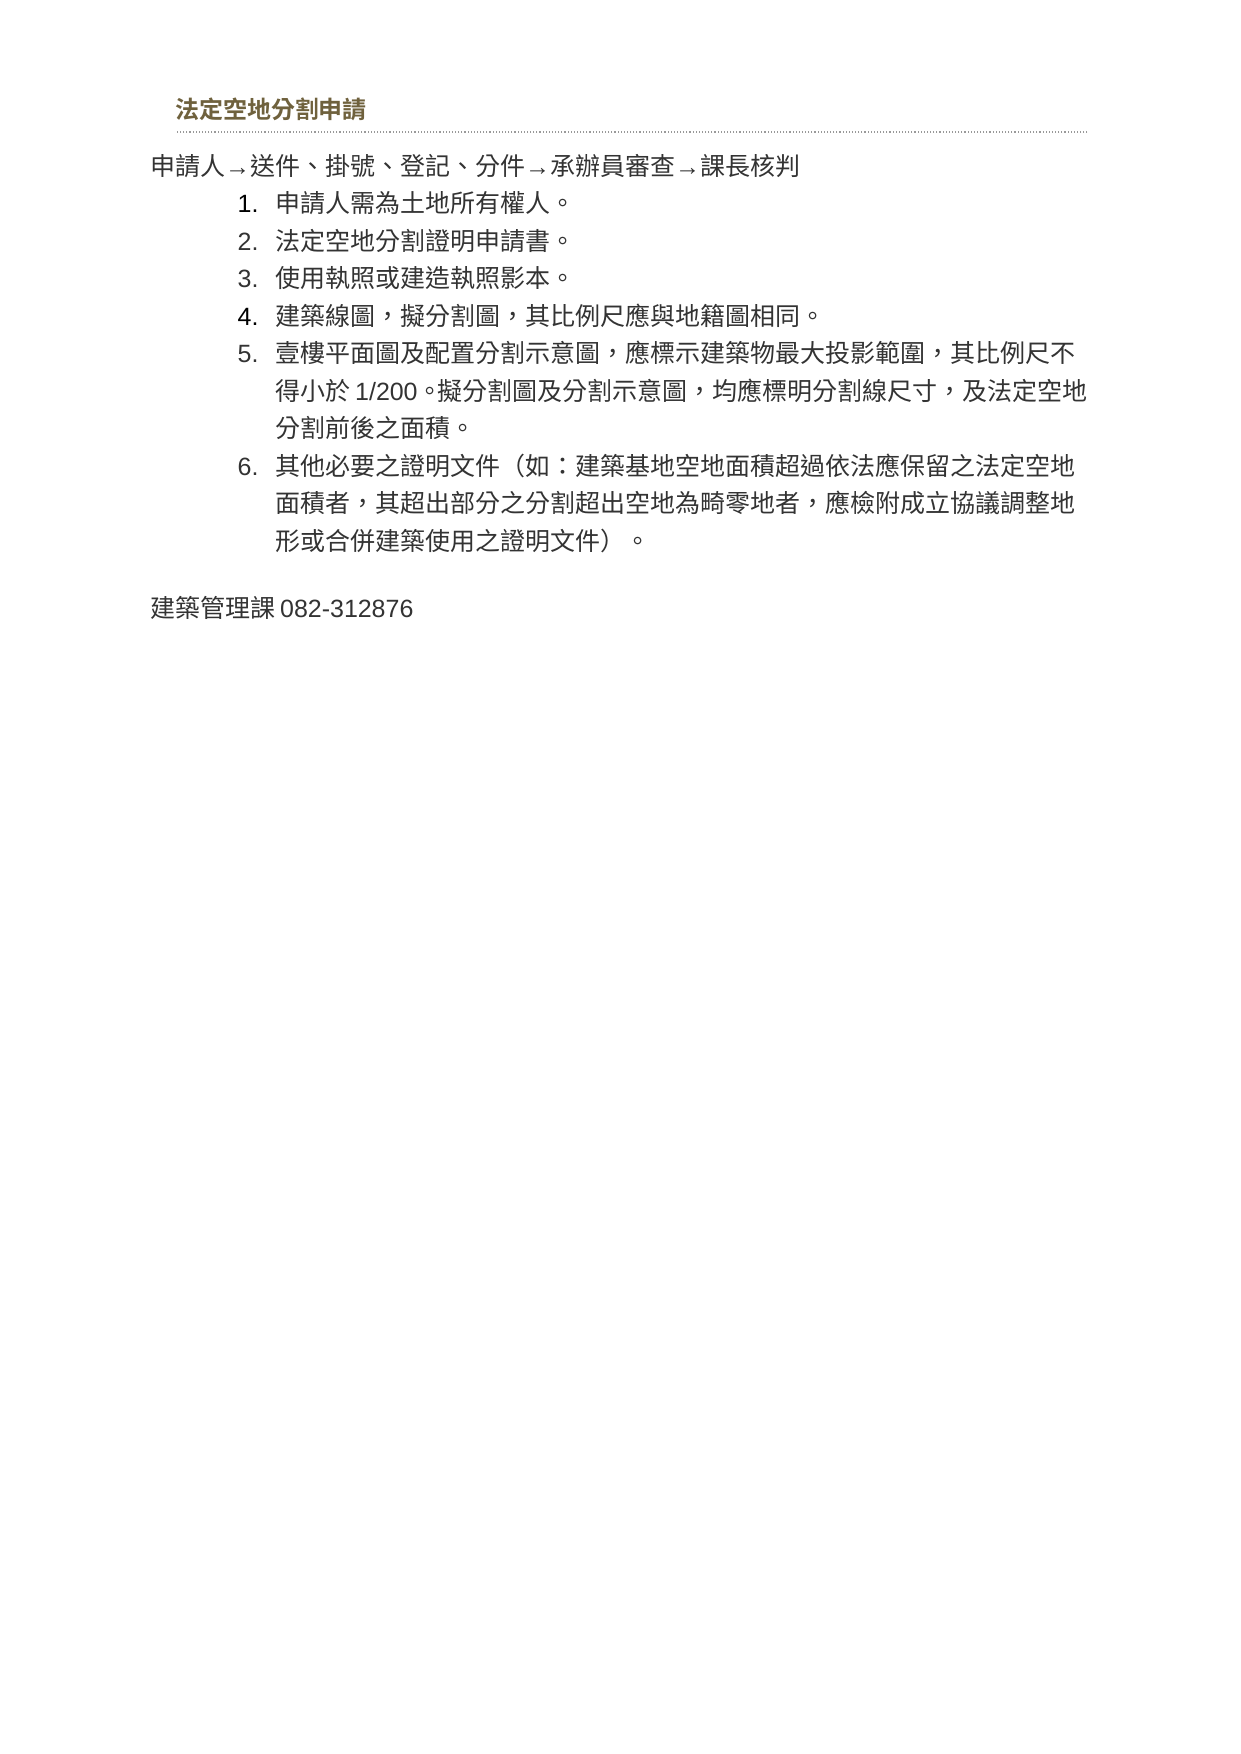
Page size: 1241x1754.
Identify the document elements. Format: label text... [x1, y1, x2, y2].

list 其他必要之證明文件（如：建築基地空地面積超過依法應保留之法定空地面積者，其超出部分之分割超出空地為畸零地者，應檢附成立協議調整地形或合併建築使用之證明文件）。 [237, 446, 1087, 558]
list 使用執照或建造執照影本。 [237, 258, 1087, 296]
list 法定空地分割證明申請書。 [237, 221, 1087, 258]
text 建築管理課082-312876 [150, 587, 1087, 625]
list 壹樓平面圖及配置分割示意圖，應標示建築物最大投影範圍，其比例尺不得小於1/200。擬分割圖及分割示意圖，均應標明分割線尺寸，及法定空地分割前後之面積。 [237, 333, 1087, 446]
list 建築線圖，擬分割圖，其比例尺應與地籍圖相同。 [237, 296, 1087, 333]
list 申請人需為土地所有權人。 [237, 183, 1087, 221]
subtitle 法定空地分割申請 [175, 89, 1087, 133]
text 申請人→送件、掛號、登記、分件→承辦員審查→課長核判 [150, 146, 1087, 183]
